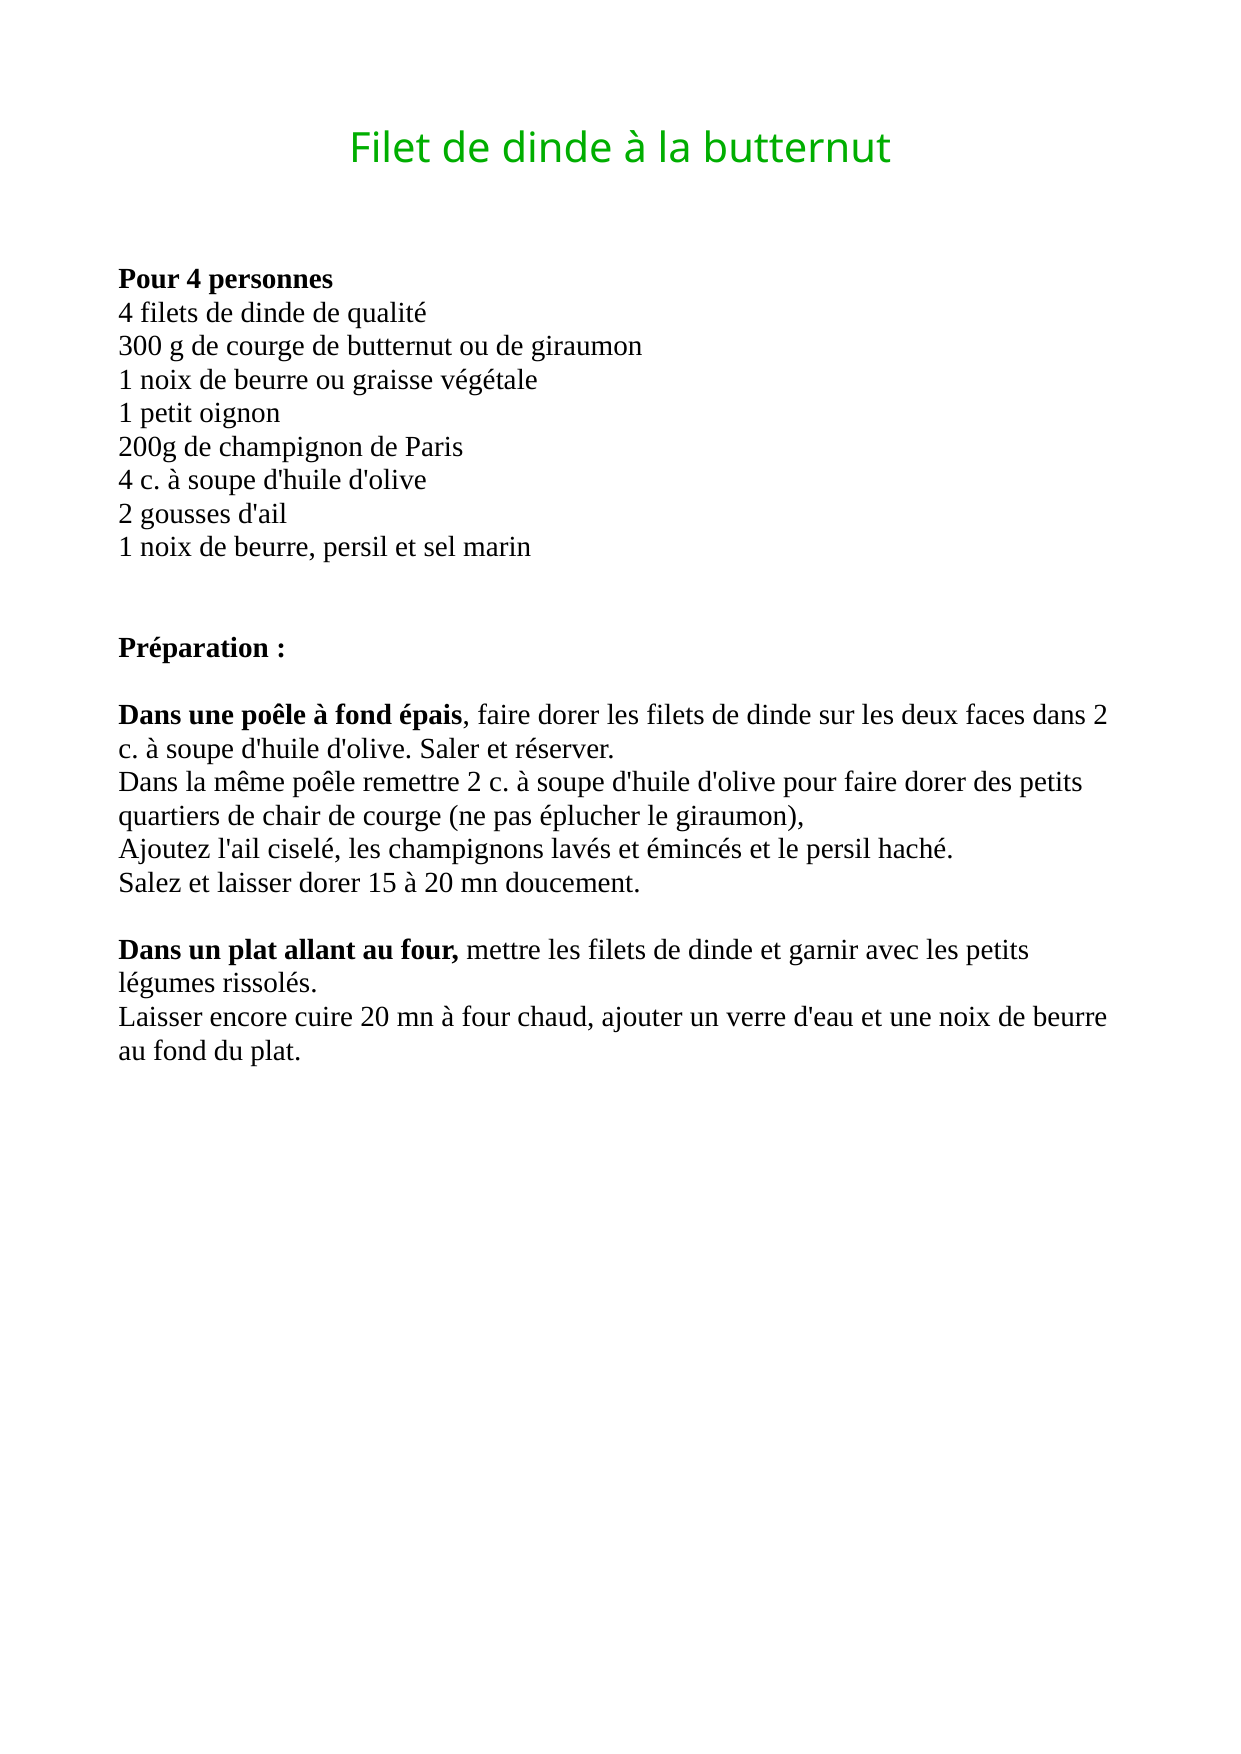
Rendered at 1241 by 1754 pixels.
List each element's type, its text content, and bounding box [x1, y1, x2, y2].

text 300 g de courge de butternut ou de giraumon [118, 328, 1122, 362]
text Filet de dinde à la butternut [118, 118, 1122, 175]
text Ajoutez l'ail ciselé, les champignons lavés et émincés et le persil haché. [118, 831, 1122, 865]
text 4 c. à soupe d'huile d'olive [118, 462, 1122, 496]
text 1 petit oignon [118, 395, 1122, 429]
text Salez et laisser dorer 15 à 20 mn doucement. [118, 865, 1122, 898]
text Dans la même poêle remettre 2 c. à soupe d'huile d'olive pour faire dorer des petits quartiers de chair de courge (ne pas éplucher le giraumon), [118, 764, 1122, 831]
text 1 noix de beurre ou graisse végétale [118, 362, 1122, 395]
text Dans un plat allant au four, mettre les filets de dinde et garnir avec les petits légumes rissolés. [118, 932, 1122, 999]
text Dans une poêle à fond épais, faire dorer les filets de dinde sur les deux faces dans 2 c. à soupe d'huile d'olive. Saler et réserver. [118, 697, 1122, 764]
text 200g de champignon de Paris [118, 429, 1122, 462]
text Pour 4 personnes [118, 261, 1122, 295]
text 1 noix de beurre, persil et sel marin [118, 529, 1122, 563]
text Laisser encore cuire 20 mn à four chaud, ajouter un verre d'eau et une noix de beurre au fond du plat. [118, 999, 1122, 1066]
text 2 gousses d'ail [118, 496, 1122, 529]
text Préparation : [118, 630, 1122, 664]
text 4 filets de dinde de qualité [118, 295, 1122, 328]
